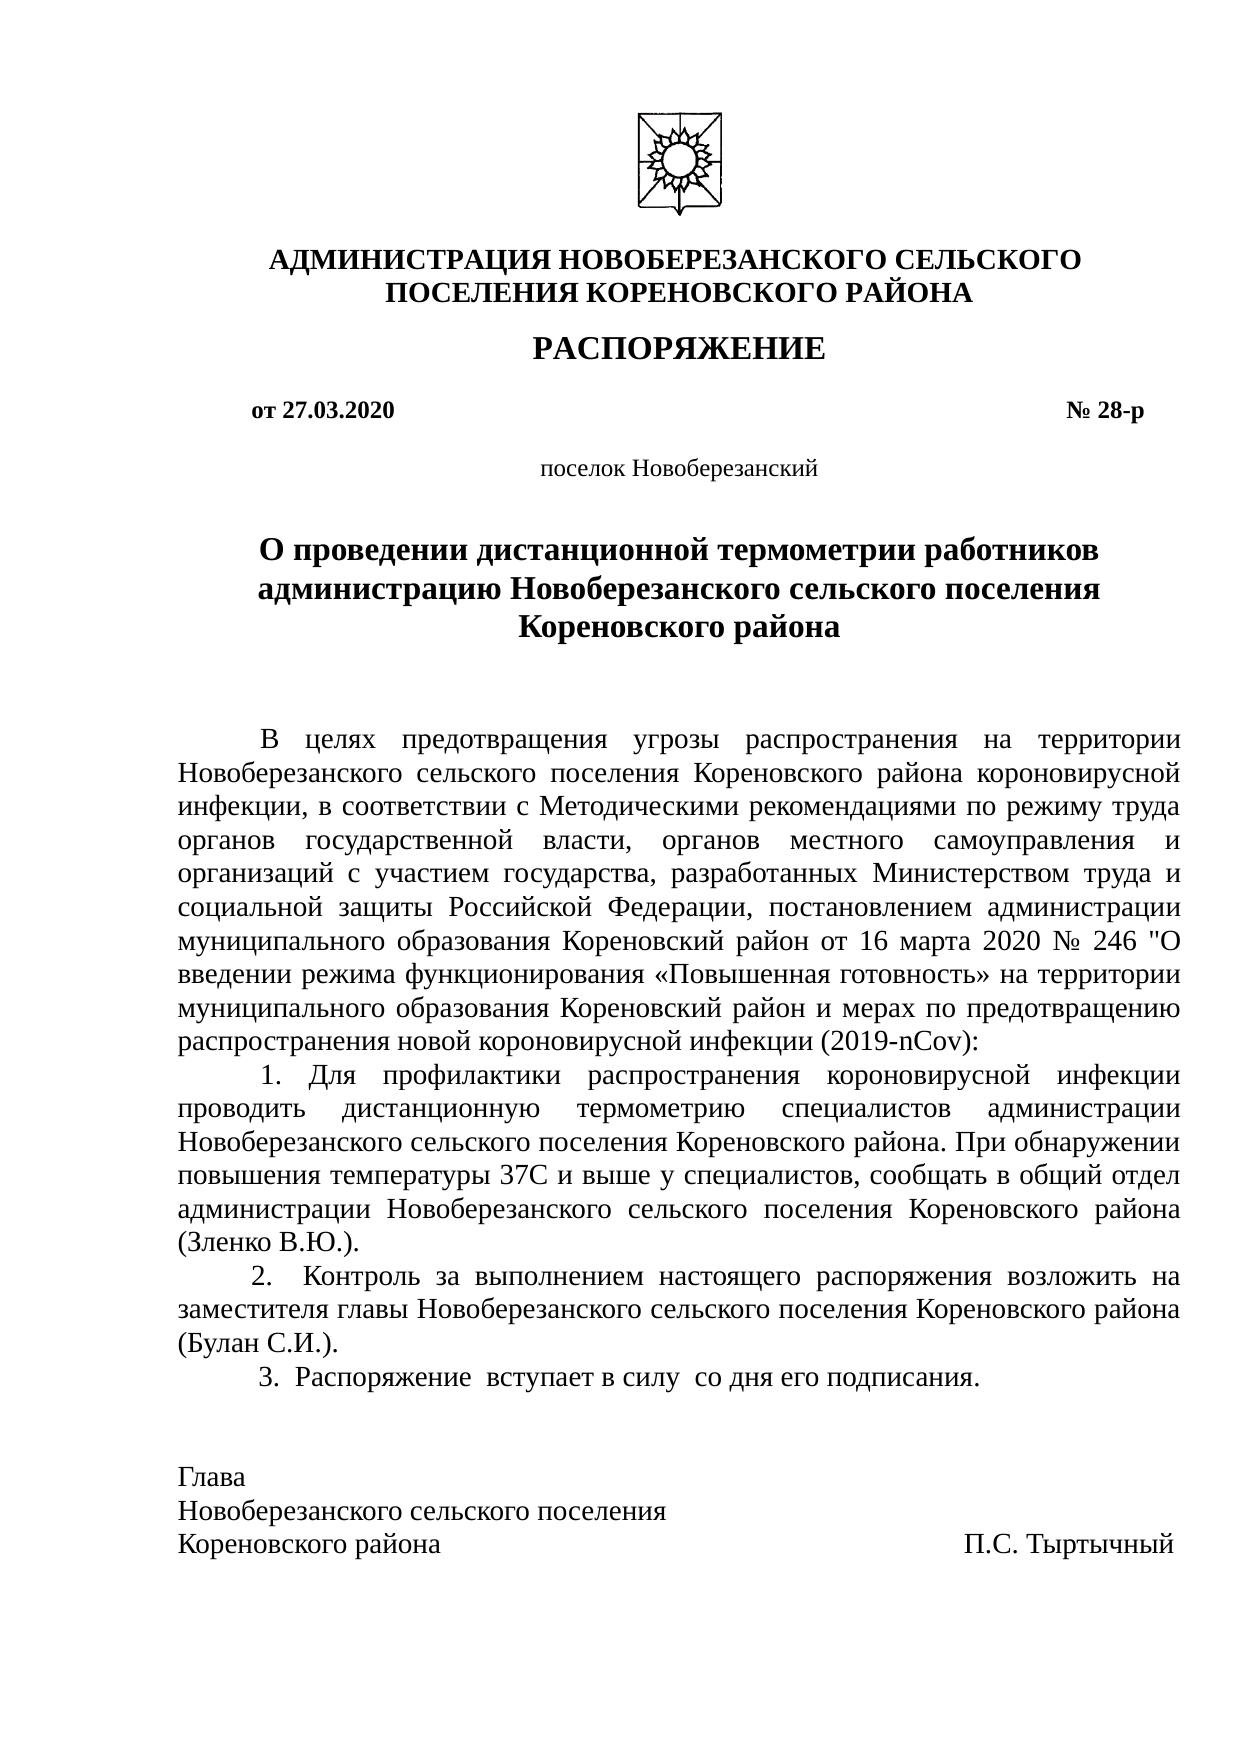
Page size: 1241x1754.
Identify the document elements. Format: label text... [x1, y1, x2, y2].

text от 27.03.2020 № 28-р [177, 395, 1181, 424]
text Кореновского района П.С. Тыртычный [177, 1526, 1181, 1560]
text 1. Для профилактики распространения короновирусной инфекции проводить дистанционную термометрию специалистов администрации Новоберезанского сельского поселения Кореновского района. При обнаружении повышения температуры 37С и выше у специалистов, сообщать в общий отдел администрации Новоберезанского сельского поселения Кореновского района (Зленко В.Ю.). [177, 1057, 1181, 1258]
text РАСПОРЯЖЕНИЕ [177, 328, 1181, 367]
text Новоберезанского сельского поселения [177, 1493, 1181, 1526]
text поселок Новоберезанский [177, 453, 1181, 482]
text 3. Распоряжение вступает в силу со дня его подписания. [177, 1359, 1181, 1392]
text ПОСЕЛЕНИЯ КОРЕНОВСКОГО РАЙОНА [177, 276, 1181, 309]
text О проведении дистанционной термометрии работников администрацию Новоберезанского сельского поселения Кореновского района [177, 530, 1181, 645]
text В целях предотвращения угрозы распространения на территории Новоберезанского сельского поселения Кореновского района короновирусной инфекции, в соответствии с Методическими рекомендациями по режиму труда органов государственной власти, органов местного самоуправления и организаций с участием государства, разработанных Министерством труда и социальной защиты Российской Федерации, постановлением администрации муниципального образования Кореновский район от 16 марта 2020 № 246 "О введении режима функционирования «Повышенная готовность» на территории муниципального образования Кореновский район и мерах по предотвращению распространения новой короновирусной инфекции (2019-nCov): [177, 721, 1181, 1057]
text 2. Контроль за выполнением настоящего распоряжения возложить на заместителя главы Новоберезанского сельского поселения Кореновского района (Булан С.И.). [177, 1258, 1181, 1359]
text АДМИНИСТРАЦИЯ НОВОБЕРЕЗАНСКОГО СЕЛЬСКОГО [177, 242, 1181, 276]
text Глава [177, 1459, 1181, 1493]
